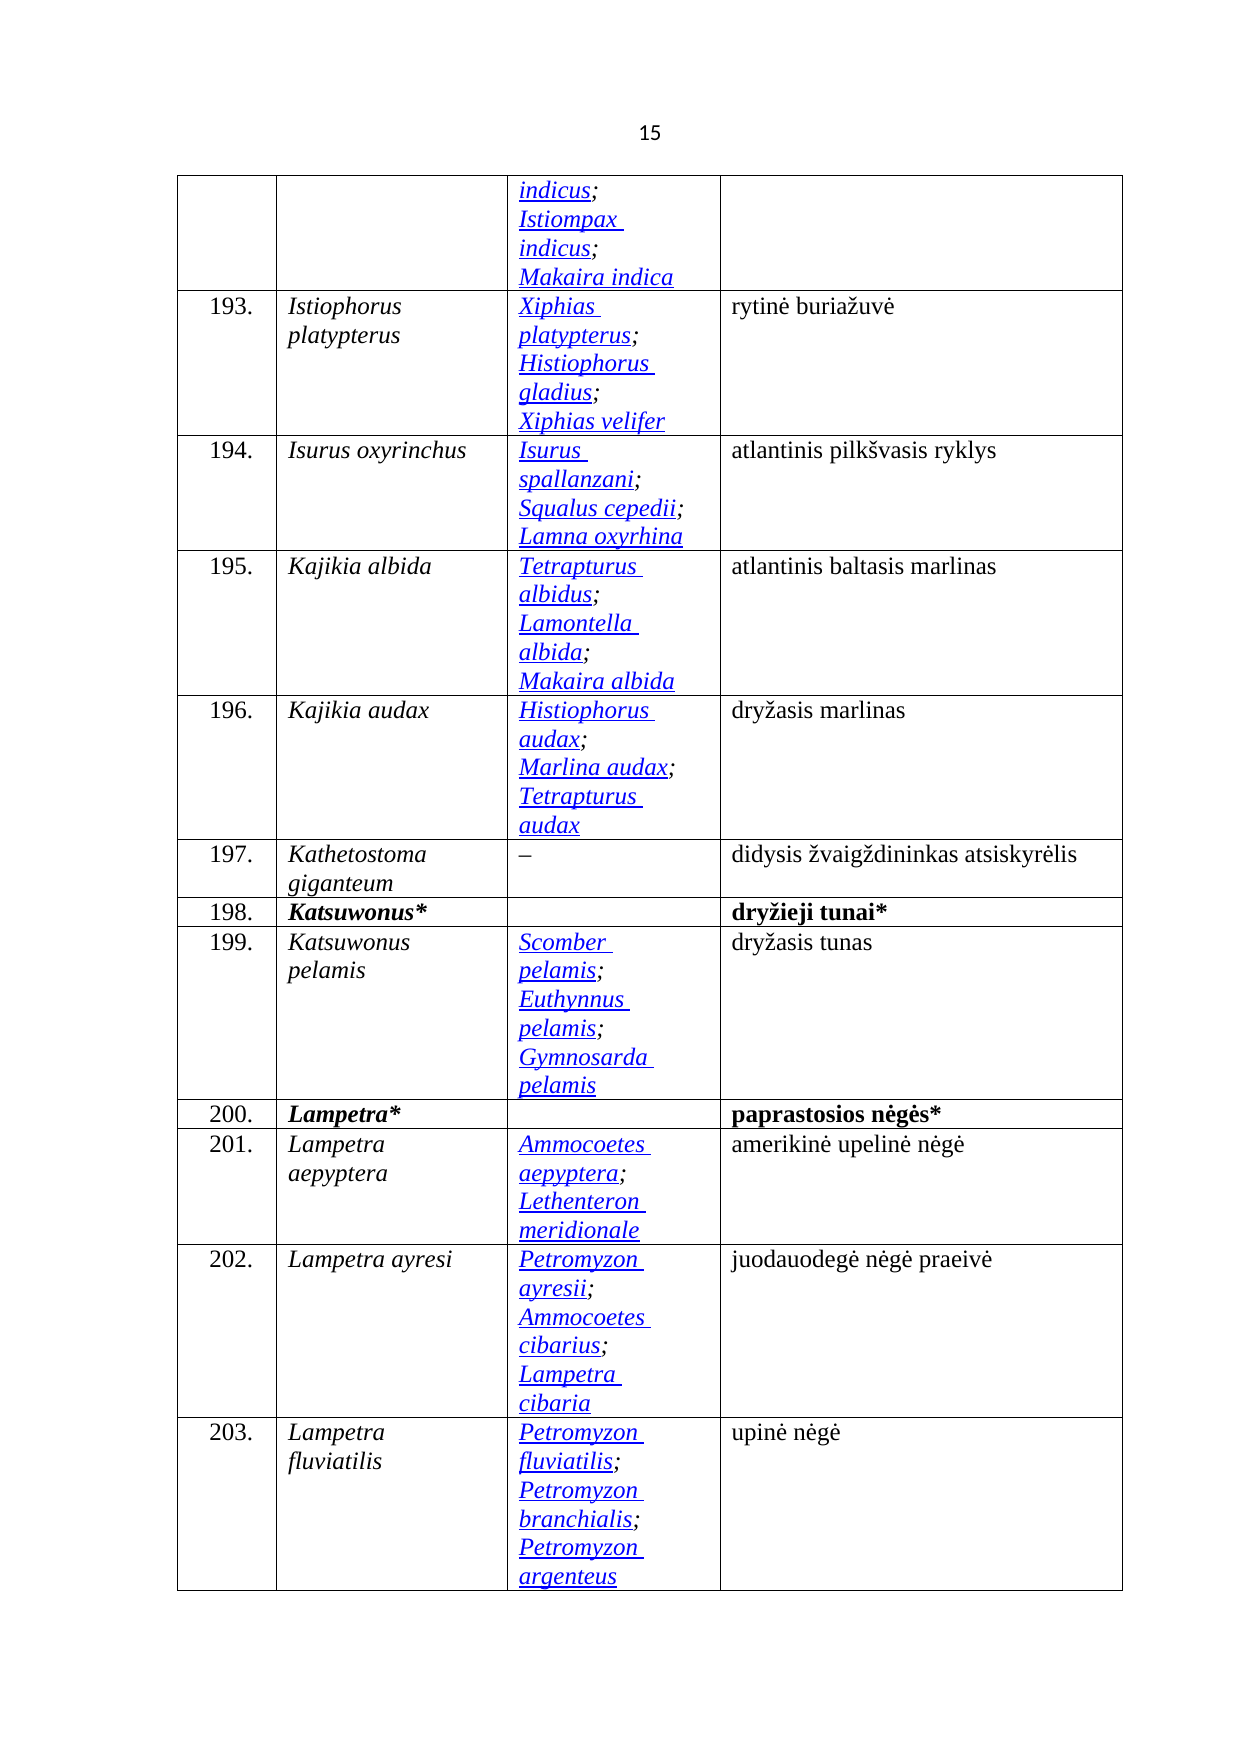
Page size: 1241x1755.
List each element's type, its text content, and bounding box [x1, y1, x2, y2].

table_cell – [508, 840, 720, 897]
table_cell dryžasis tunas [721, 927, 1122, 1099]
table_cell paprastosios nėgės* [721, 1100, 1122, 1128]
table_cell Isurus oxyrinchus [277, 436, 507, 550]
table_cell rytinė buriažuvė [721, 291, 1122, 435]
table_cell 194. [178, 436, 276, 550]
table_cell 196. [178, 696, 276, 839]
table_cell upinė nėgė [721, 1418, 1122, 1590]
table_cell didysis žvaigždininkas atsiskyrėlis [721, 840, 1122, 897]
table_cell 195. [178, 551, 276, 694]
table_cell 193. [178, 291, 276, 435]
table_cell Histiophorus audax; Marlina audax; Tetrapturus audax [508, 696, 720, 839]
table_cell Petromyzon ayresii; Ammocoetes cibarius; Lampetra cibaria [508, 1245, 720, 1417]
table_cell 203. [178, 1418, 276, 1590]
table_cell indicus; Istiompax indicus; Makaira indica [508, 176, 720, 290]
table_cell Ammocoetes aepyptera; Lethenteron meridionale [508, 1129, 720, 1244]
table_cell Katsuwonus* [277, 898, 507, 926]
table_cell dryžieji tunai* [721, 898, 1122, 926]
table_cell Petromyzon fluviatilis; Petromyzon branchialis; Petromyzon argenteus [508, 1418, 720, 1590]
table_cell Isurus spallanzani; Squalus cepedii; Lamna oxyrhina [508, 436, 720, 550]
table_cell Lampetra aepyptera [277, 1129, 507, 1244]
table_cell Istiophorus platypterus [277, 291, 507, 435]
table_cell [508, 1100, 720, 1128]
table_cell Scomber pelamis; Euthynnus pelamis; Gymnosarda pelamis [508, 927, 720, 1099]
table_cell [508, 898, 720, 926]
table_cell dryžasis marlinas [721, 696, 1122, 839]
table_cell Kajikia audax [277, 696, 507, 839]
table_cell Lampetra ayresi [277, 1245, 507, 1417]
table_cell 201. [178, 1129, 276, 1244]
table_cell Lampetra* [277, 1100, 507, 1128]
table_cell [721, 176, 1122, 290]
table_cell amerikinė upelinė nėgė [721, 1129, 1122, 1244]
table_cell Xiphias platypterus; Histiophorus gladius; Xiphias velifer [508, 291, 720, 435]
table_cell 197. [178, 840, 276, 897]
table_cell [277, 176, 507, 290]
table_cell atlantinis baltasis marlinas [721, 551, 1122, 694]
table_cell 200. [178, 1100, 276, 1128]
table_cell 202. [178, 1245, 276, 1417]
table_cell atlantinis pilkšvasis ryklys [721, 436, 1122, 550]
table_cell Lampetra fluviatilis [277, 1418, 507, 1590]
table_cell Katsuwonus pelamis [277, 927, 507, 1099]
table_cell Tetrapturus albidus; Lamontella albida; Makaira albida [508, 551, 720, 694]
table_cell Kajikia albida [277, 551, 507, 694]
table_cell 198. [178, 898, 276, 926]
table_cell [178, 176, 276, 290]
table_cell Kathetostoma giganteum [277, 840, 507, 897]
table_cell juodauodegė nėgė praeivė [721, 1245, 1122, 1417]
table_cell 199. [178, 927, 276, 1099]
